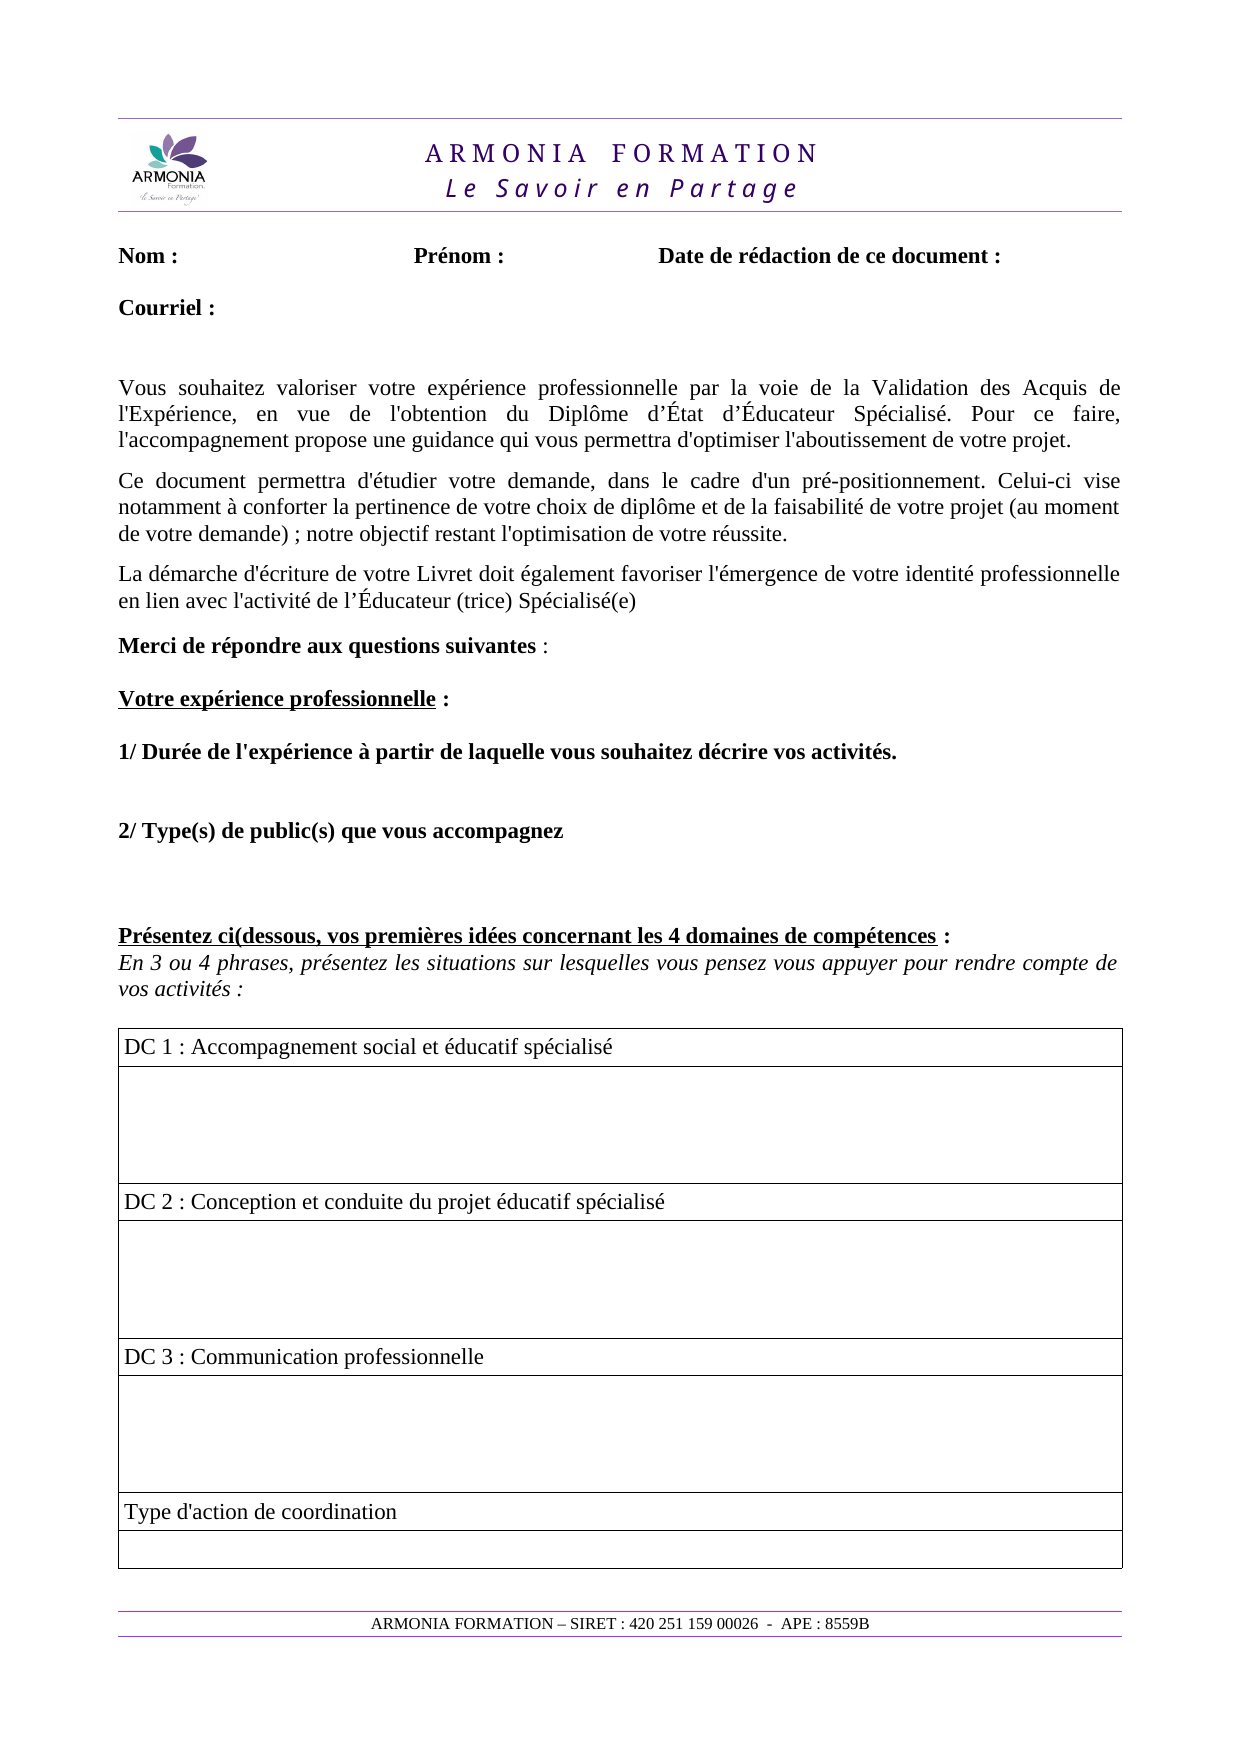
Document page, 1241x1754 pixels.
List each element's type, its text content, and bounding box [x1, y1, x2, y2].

table_cell DC 2 : Conception et conduite du projet éducatif spécialisé [119, 1184, 1122, 1220]
picture [131, 132, 208, 206]
text Courriel : [118, 294, 1122, 321]
table_cell DC 3 : Communication professionnelle [119, 1339, 1122, 1375]
text Votre expérience professionnelle : [118, 685, 1122, 711]
table_header DC 1 : Accompagnement social et éducatif spécialisé [119, 1029, 1122, 1066]
table_cell [119, 1067, 1122, 1182]
text La démarche d'écriture de votre Livret doit également favoriser l'émergence de votre identité professionnelle en lien avec l'activité de l’Éducateur (trice) Spécialisé(e) [118, 560, 1122, 613]
text Vous souhaitez valoriser votre expérience professionnelle par la voie de la Validation des Acquis de l'Expérience, en vue de l'obtention du Diplôme d’État d’Éducateur Spécialisé. Pour ce faire, l'accompagnement propose une guidance qui vous permettra d'optimiser l'aboutissement de votre projet. [118, 373, 1122, 453]
text Merci de répondre aux questions suivantes : [118, 632, 1122, 659]
table_cell [119, 1531, 1122, 1568]
table_cell Type d'action de coordination [119, 1493, 1122, 1530]
text 2/ Type(s) de public(s) que vous accompagnez [118, 817, 1122, 843]
text Nom : Prénom : Date de rédaction de ce document : [118, 242, 1122, 268]
text Présentez ci(dessous, vos premières idées concernant les 4 domaines de compétences : [118, 922, 1122, 948]
text Ce document permettra d'étudier votre demande, dans le cadre d'un pré-positionnement. Celui-ci vise notamment à conforter la pertinence de votre choix de diplôme et de la faisabilité de votre projet (au moment de votre demande) ; notre objectif restant l'optimisation de votre réussite. [118, 467, 1122, 546]
text En 3 ou 4 phrases, présentez les situations sur lesquelles vous pensez vous appuyer pour rendre compte de vos activités : [118, 948, 1122, 1001]
text 1/ Durée de l'expérience à partir de laquelle vous souhaitez décrire vos activités. [118, 738, 1122, 764]
table_cell [119, 1221, 1122, 1337]
table_cell [119, 1376, 1122, 1492]
